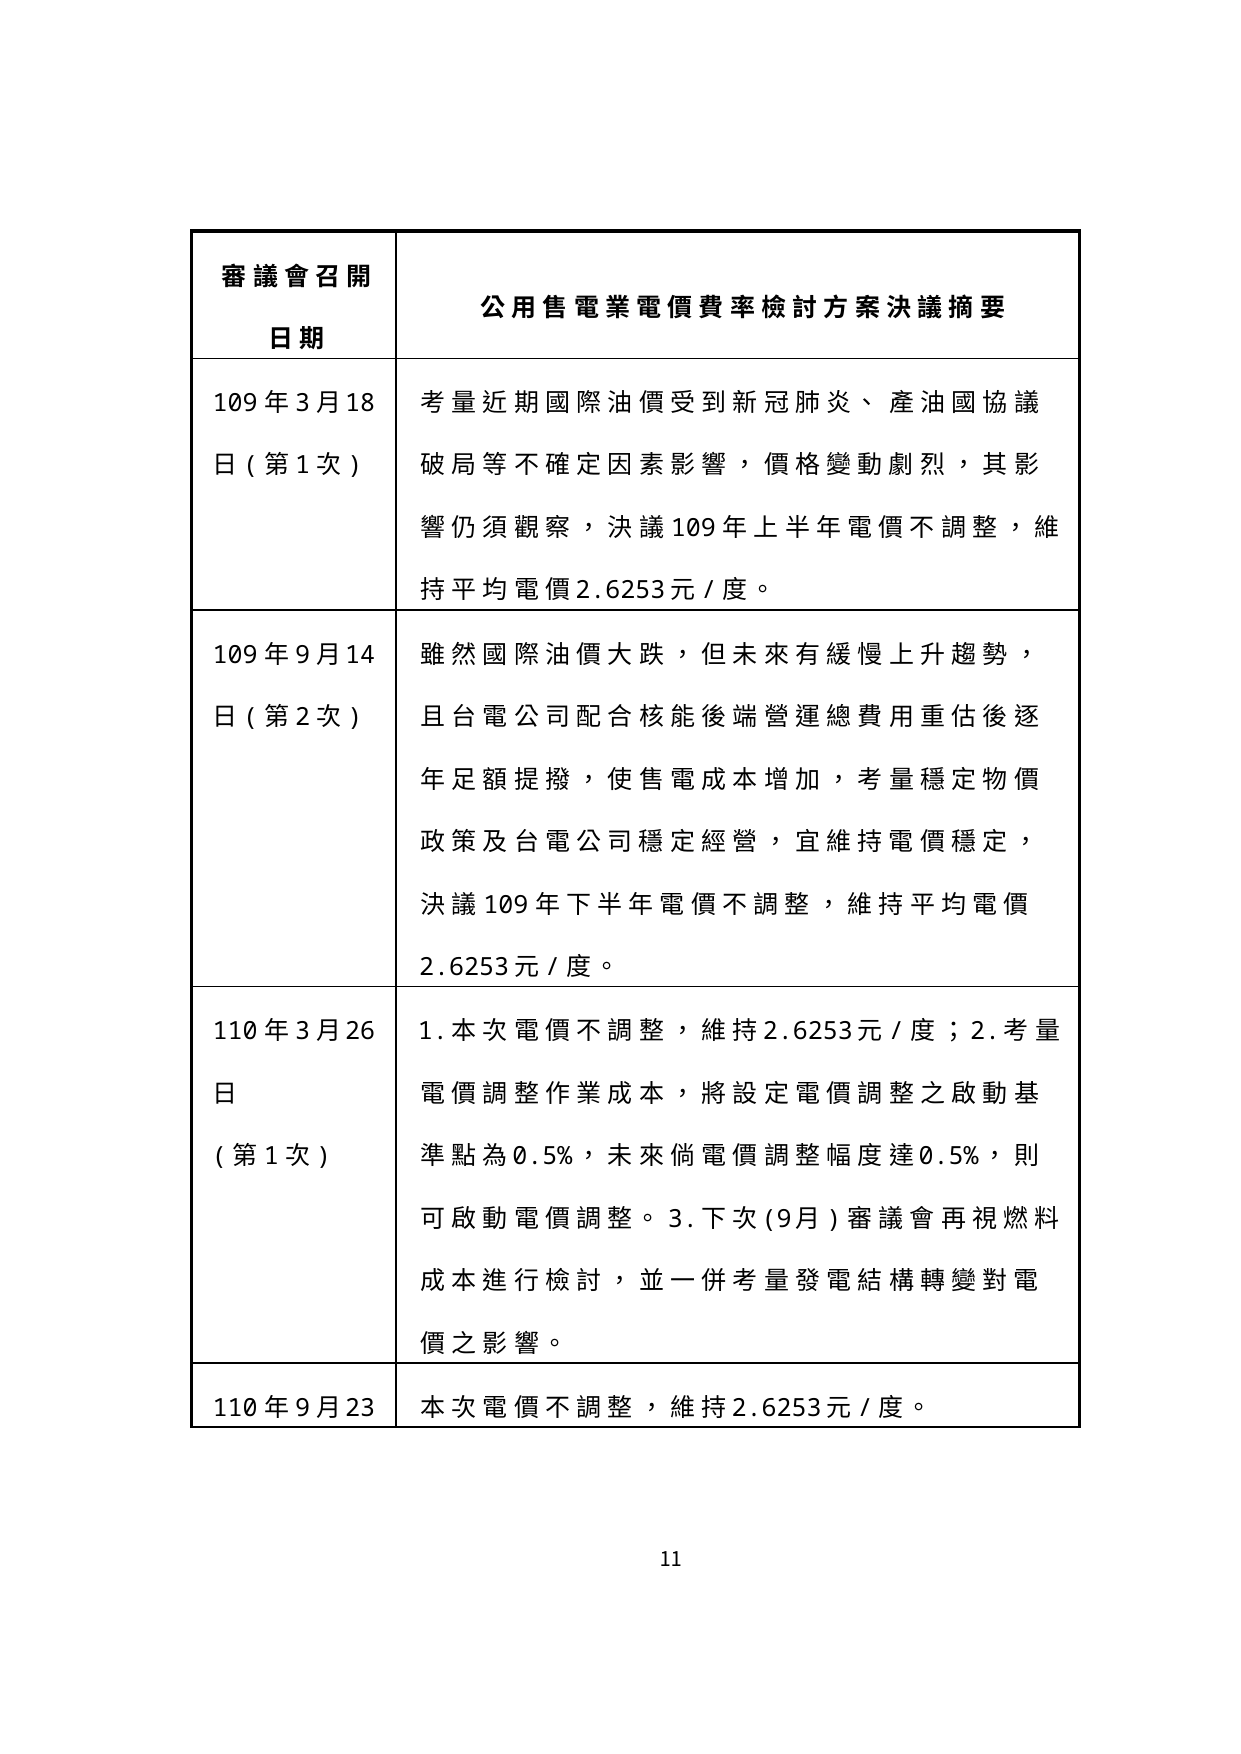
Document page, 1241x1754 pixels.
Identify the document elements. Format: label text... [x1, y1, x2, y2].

table_cell 雖然國際油價大跌，但未來有緩慢上升趨勢，且台電公司配合核能後端營運總費用重估後逐年足額提撥，使售電成本增加，考量穩定物價政策及台電公司穩定經營，宜維持電價穩定，決議109年下半年電價不調整，維持平均電價2.6253元/度。 [397, 611, 1078, 986]
table_cell 考量近期國際油價受到新冠肺炎、產油國協議破局等不確定因素影響，價格變動劇烈，其影響仍須觀察，決議109年上半年電價不調整，維持平均電價2.6253元/度。 [397, 359, 1078, 609]
table_cell 110年9月23 [193, 1364, 395, 1426]
table_cell 本次電價不調整，維持2.6253元/度。 [397, 1364, 1078, 1426]
table_header 公用售電業電價費率檢討方案決議摘要 [397, 233, 1078, 357]
table_cell 110年3月26日 (第1次) [193, 987, 395, 1362]
table_cell 1.本次電價不調整，維持2.6253元/度；2.考量電價調整作業成本，將設定電價調整之啟動基準點為0.5%，未來倘電價調整幅度達0.5%，則可啟動電價調整。3.下次(9月)審議會再視燃料成本進行檢討，並一併考量發電結構轉變對電價之影響。 [397, 987, 1078, 1362]
table_header 審議會召開日期 [193, 233, 395, 357]
table_cell 109年9月14日(第2次) [193, 611, 395, 986]
table_cell 109年3月18日(第1次) [193, 359, 395, 609]
